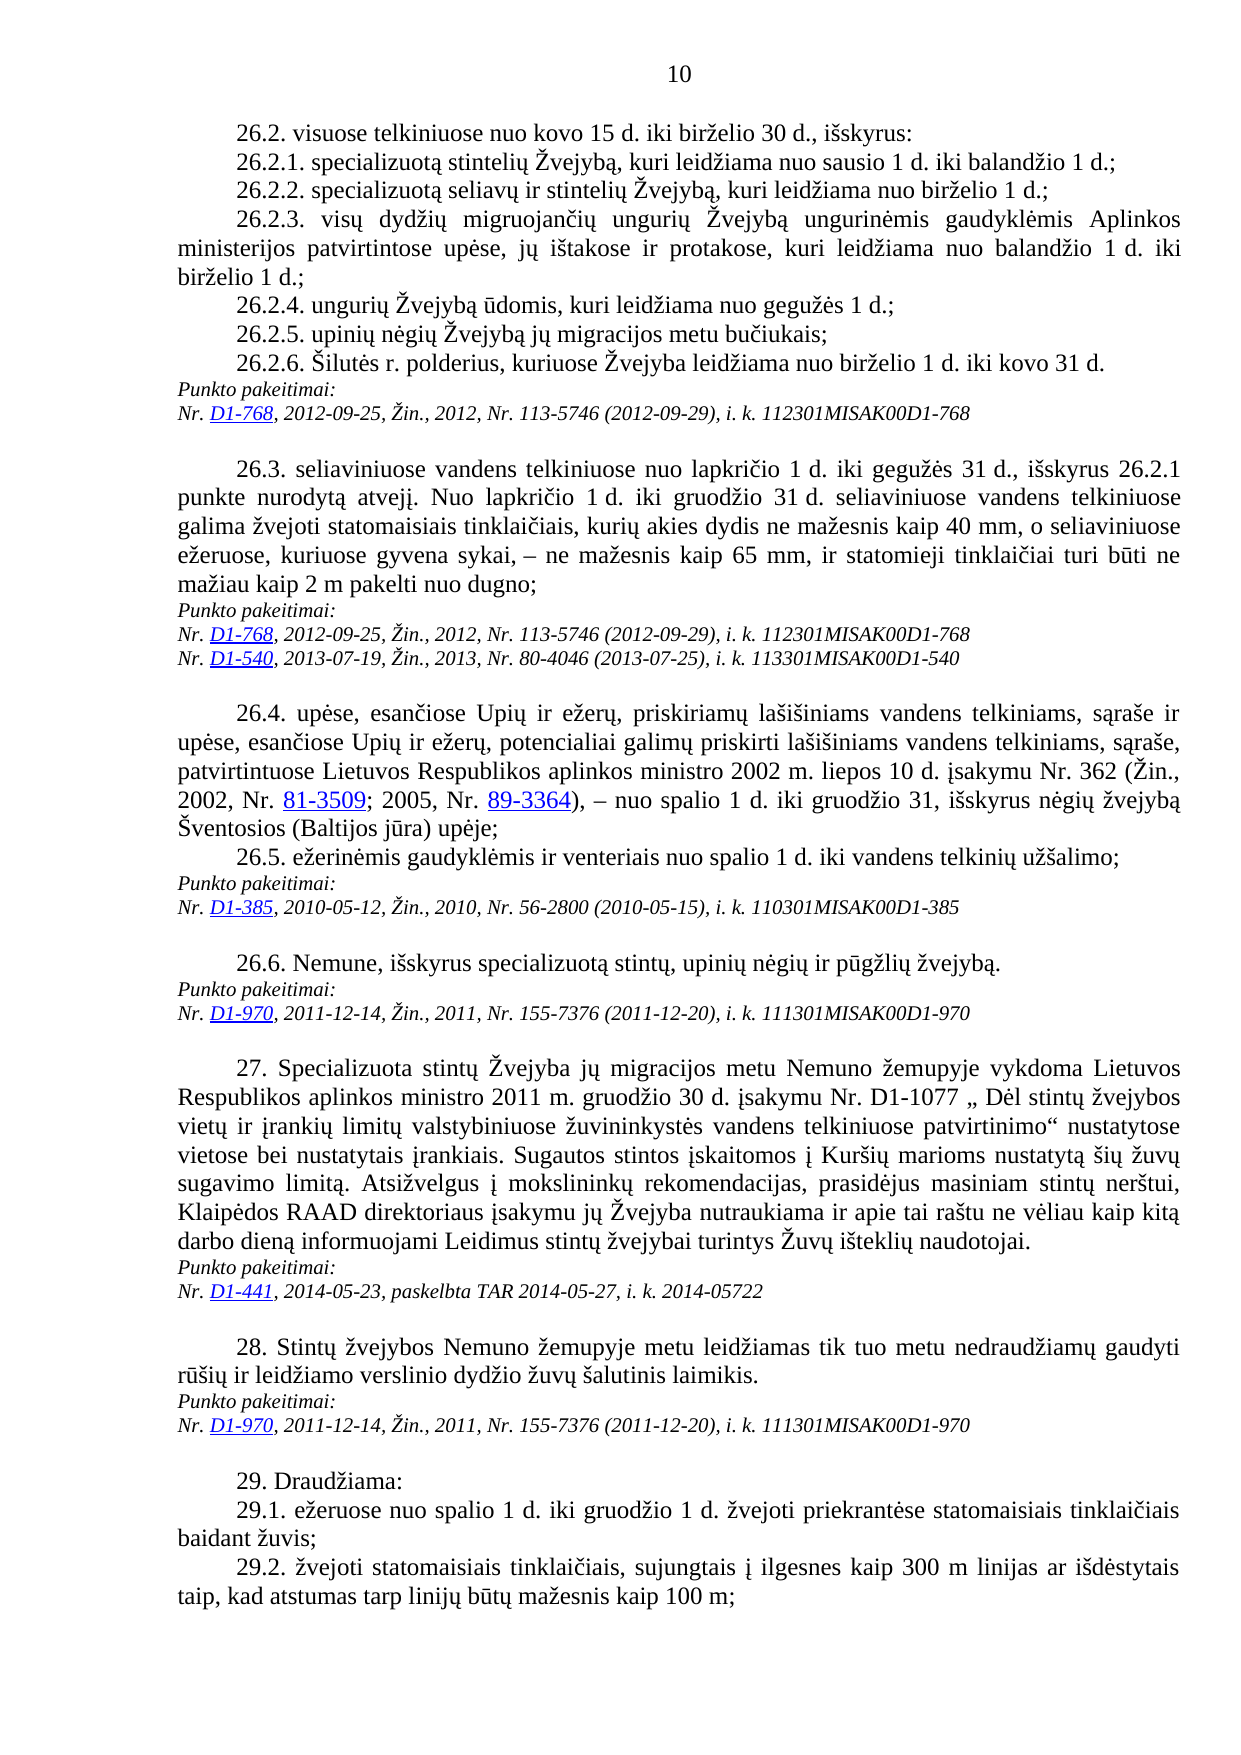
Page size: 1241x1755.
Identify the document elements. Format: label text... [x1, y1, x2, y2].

text Nr. D1-970, 2011-12-14, Žin., 2011, Nr. 155-7376 (2011-12-20), i. k. 111301MISAK00D1-970 [177, 1413, 1181, 1437]
text 29.1. ežeruose nuo spalio 1 d. iki gruodžio 1 d. žvejoti priekrantėse statomaisiais tinklaičiais baidant žuvis; [177, 1495, 1181, 1552]
text 26.5. ežerinėmis gaudyklėmis ir venteriais nuo spalio 1 d. iki vandens telkinių užšalimo; [177, 842, 1181, 871]
text 26.2.3. visų dydžių migruojančių ungurių Žvejybą ungurinėmis gaudyklėmis Aplinkos ministerijos patvirtintose upėse, jų ištakose ir protakose, kuri leidžiama nuo balandžio 1 d. iki birželio 1 d.; [177, 204, 1181, 291]
text 26.2.1. specializuotą stintelių Žvejybą, kuri leidžiama nuo sausio 1 d. iki balandžio 1 d.; [177, 147, 1181, 176]
text Punkto pakeitimai: [177, 977, 1181, 1001]
text 27. Specializuota stintų Žvejyba jų migracijos metu Nemuno žemupyje vykdoma Lietuvos Respublikos aplinkos ministro 2011 m. gruodžio 30 d. įsakymu Nr. D1-1077 „ Dėl stintų žvejybos vietų ir įrankių limitų valstybiniuose žuvininkystės vandens telkiniuose patvirtinimo“ nustatytose vietose bei nustatytais įrankiais. Sugautos stintos įskaitomos į Kuršių marioms nustatytą šių žuvų sugavimo limitą. Atsižvelgus į mokslininkų rekomendacijas, prasidėjus masiniam stintų nerštui, Klaipėdos RAAD direktoriaus įsakymu jų Žvejyba nutraukiama ir apie tai raštu ne vėliau kaip kitą darbo dieną informuojami Leidimus stintų žvejybai turintys Žuvų išteklių naudotojai. [177, 1053, 1181, 1255]
text Nr. D1-540, 2013-07-19, Žin., 2013, Nr. 80-4046 (2013-07-25), i. k. 113301MISAK00D1-540 [177, 646, 1181, 670]
text Nr. D1-441, 2014-05-23, paskelbta TAR 2014-05-27, i. k. 2014-05722 [177, 1279, 1181, 1303]
text 26.2. visuose telkiniuose nuo kovo 15 d. iki birželio 30 d., išskyrus: [177, 118, 1181, 147]
text 29. Draudžiama: [177, 1466, 1181, 1495]
text 26.4. upėse, esančiose Upių ir ežerų, priskiriamų lašišiniams vandens telkiniams, sąraše ir upėse, esančiose Upių ir ežerų, potencialiai galimų priskirti lašišiniams vandens telkiniams, sąraše, patvirtintuose Lietuvos Respublikos aplinkos ministro 2002 m. liepos 10 d. įsakymu Nr. 362 (Žin., 2002, Nr. 81-3509; 2005, Nr. 89-3364), – nuo spalio 1 d. iki gruodžio 31, išskyrus nėgių žvejybą Šventosios (Baltijos jūra) upėje; [177, 698, 1181, 842]
text Punkto pakeitimai: [177, 377, 1181, 401]
text 26.3. seliaviniuose vandens telkiniuose nuo lapkričio 1 d. iki gegužės 31 d., išskyrus 26.2.1 punkte nurodytą atvejį. Nuo lapkričio 1 d. iki gruodžio 31 d. seliaviniuose vandens telkiniuose galima žvejoti statomaisiais tinklaičiais, kurių akies dydis ne mažesnis kaip 40 mm, o seliaviniuose ežeruose, kuriuose gyvena sykai, – ne mažesnis kaip 65 mm, ir statomieji tinklaičiai turi būti ne mažiau kaip 2 m pakelti nuo dugno; [177, 454, 1181, 597]
text 28. Stintų žvejybos Nemuno žemupyje metu leidžiamas tik tuo metu nedraudžiamų gaudyti rūšių ir leidžiamo verslinio dydžio žuvų šalutinis laimikis. [177, 1332, 1181, 1389]
text 26.2.5. upinių nėgių Žvejybą jų migracijos metu bučiukais; [177, 319, 1181, 348]
text 26.2.2. specializuotą seliavų ir stintelių Žvejybą, kuri leidžiama nuo birželio 1 d.; [177, 176, 1181, 204]
text Nr. D1-970, 2011-12-14, Žin., 2011, Nr. 155-7376 (2011-12-20), i. k. 111301MISAK00D1-970 [177, 1001, 1181, 1025]
text Nr. D1-768, 2012-09-25, Žin., 2012, Nr. 113-5746 (2012-09-29), i. k. 112301MISAK00D1-768 [177, 401, 1181, 425]
text Punkto pakeitimai: [177, 1255, 1181, 1279]
text 26.2.6. Šilutės r. polderius, kuriuose Žvejyba leidžiama nuo birželio 1 d. iki kovo 31 d. [177, 348, 1181, 377]
text 26.2.4. ungurių Žvejybą ūdomis, kuri leidžiama nuo gegužės 1 d.; [177, 291, 1181, 319]
text 26.6. Nemune, išskyrus specializuotą stintų, upinių nėgių ir pūgžlių žvejybą. [177, 948, 1181, 977]
text Nr. D1-385, 2010-05-12, Žin., 2010, Nr. 56-2800 (2010-05-15), i. k. 110301MISAK00D1-385 [177, 895, 1181, 919]
text 29.2. žvejoti statomaisiais tinklaičiais, sujungtais į ilgesnes kaip 300 m linijas ar išdėstytais taip, kad atstumas tarp linijų būtų mažesnis kaip 100 m; [177, 1552, 1181, 1610]
text Punkto pakeitimai: [177, 871, 1181, 895]
text Punkto pakeitimai: [177, 597, 1181, 622]
text Nr. D1-768, 2012-09-25, Žin., 2012, Nr. 113-5746 (2012-09-29), i. k. 112301MISAK00D1-768 [177, 622, 1181, 646]
text Punkto pakeitimai: [177, 1389, 1181, 1413]
